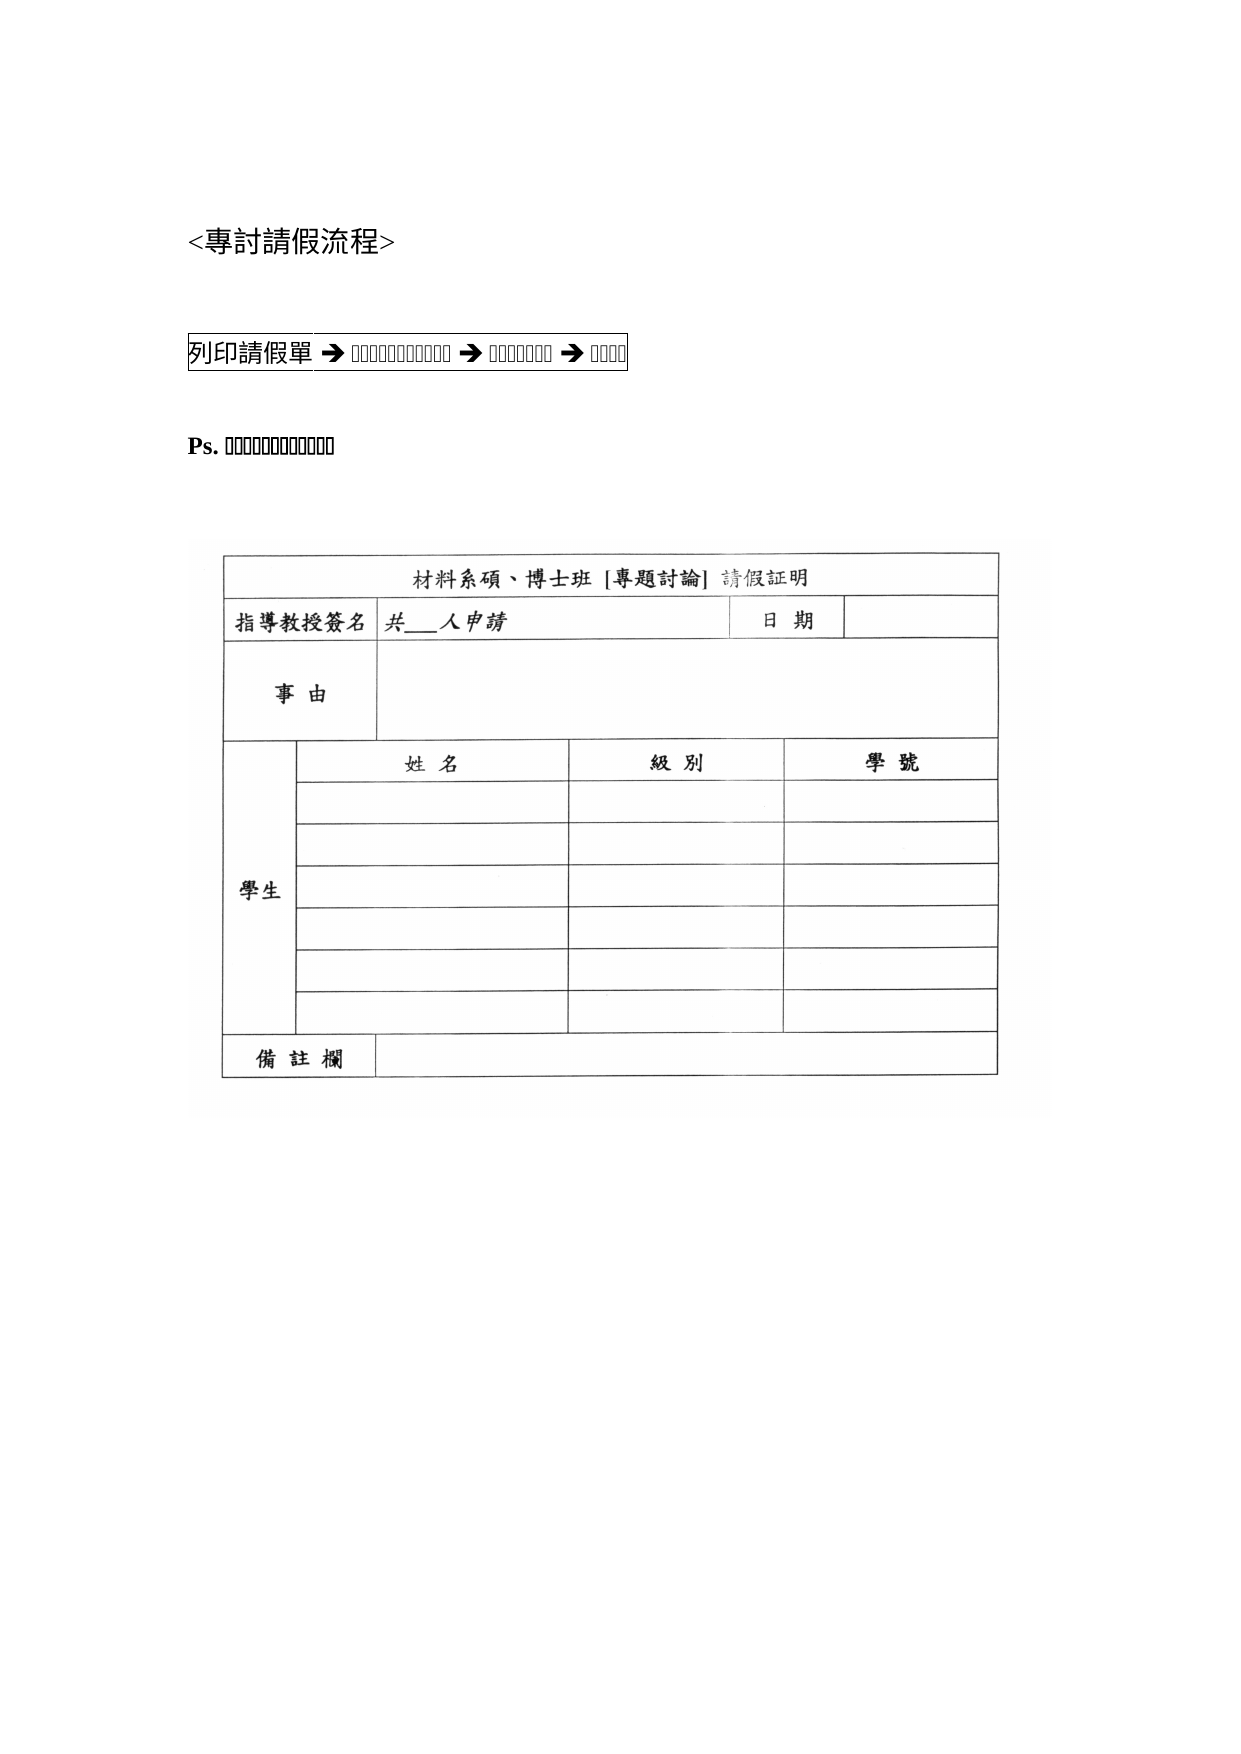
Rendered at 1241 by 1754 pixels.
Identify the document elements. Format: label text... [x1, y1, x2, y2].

text <專討請假流程> [187, 202, 1053, 277]
picture [187, 539, 1052, 1118]
text 列印請假單  填寫個人資料及請假事由  請指導教授簽名  拿給助教 [187, 314, 1053, 389]
text Ps. 每人每學期最多可請三次假 [187, 427, 1053, 464]
